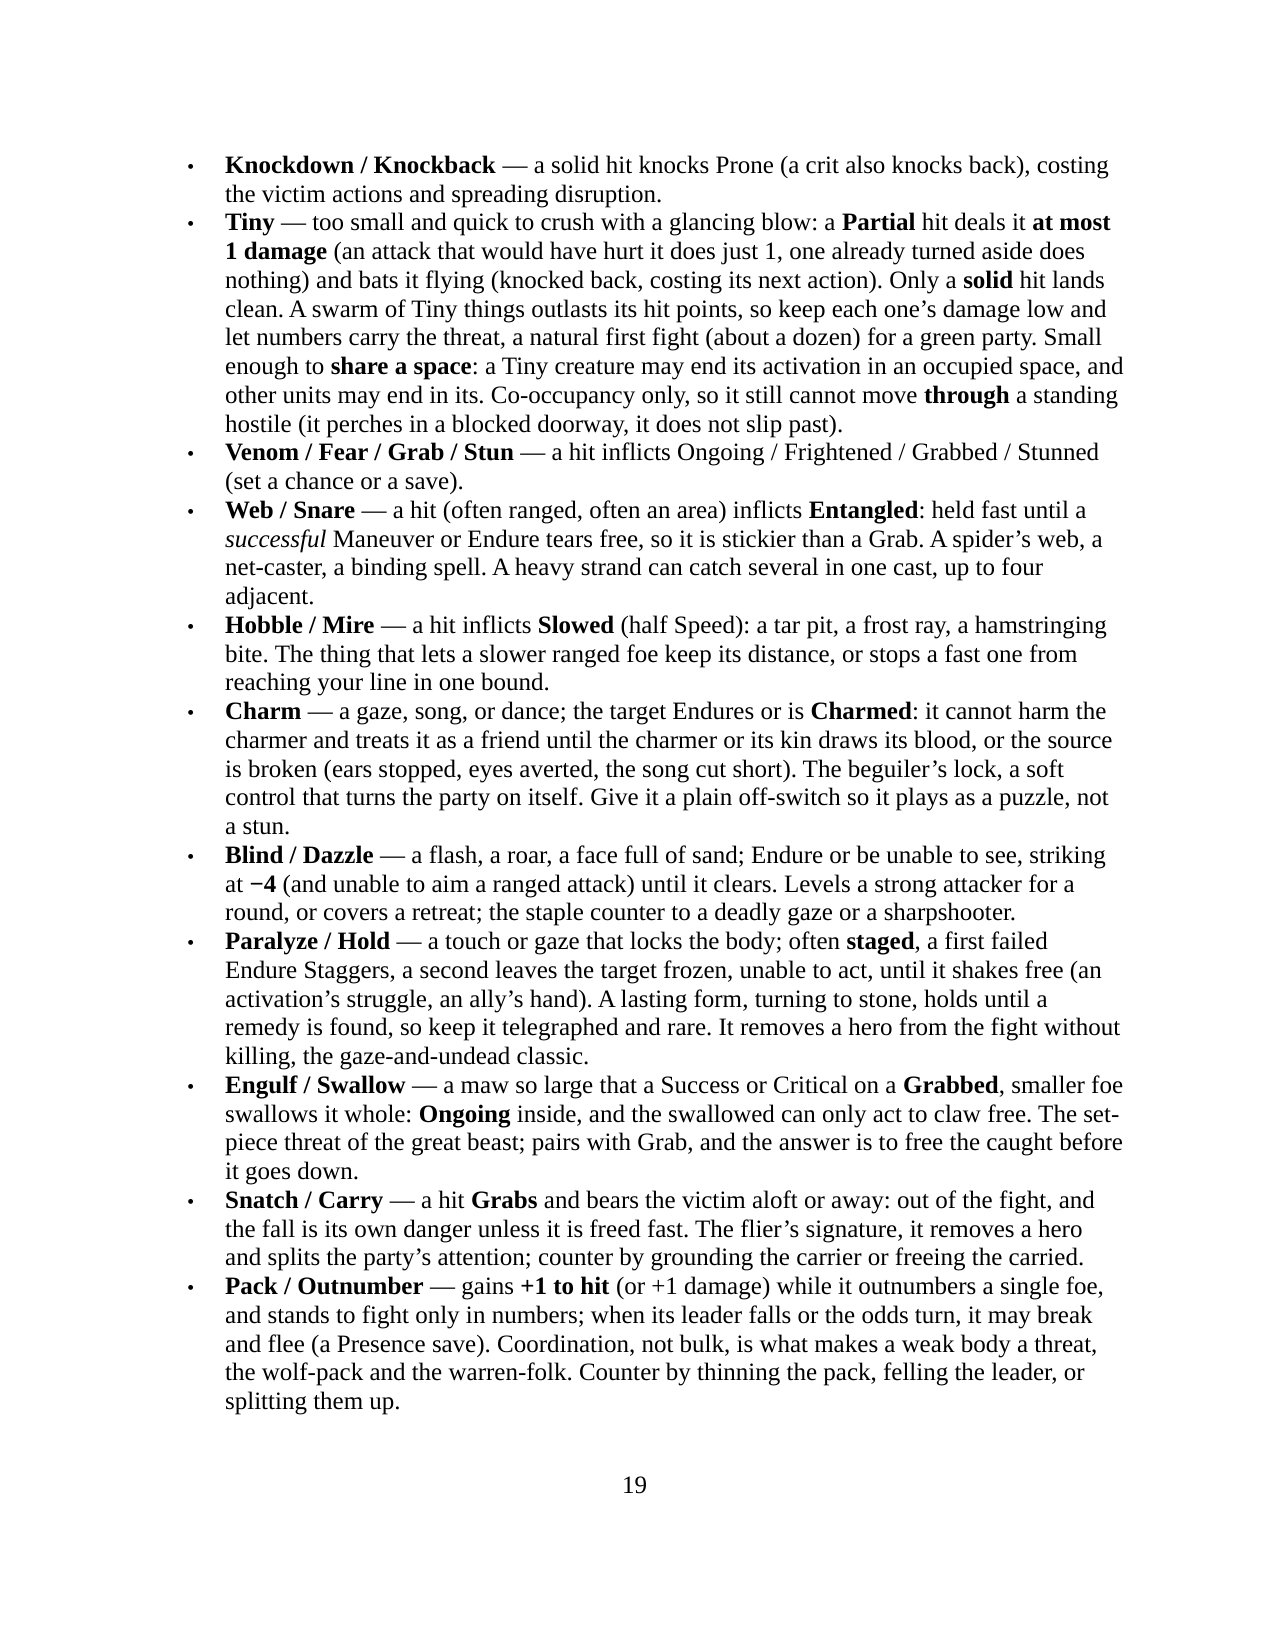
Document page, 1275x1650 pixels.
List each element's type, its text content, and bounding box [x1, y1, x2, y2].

list Engulf / Swallow — a maw so large that a Success or Critical on a Grabbed, smaller foe swallows it whole: Ongoing inside, and the swallowed can only act to claw free. The set-piece threat of the great beast; pairs with Grab, and the answer is to free the caught before it goes down. [187, 1070, 1125, 1185]
list Paralyze / Hold — a touch or gaze that locks the body; often staged, a first failed Endure Staggers, a second leaves the target frozen, unable to act, until it shakes free (an activation’s struggle, an ally’s hand). A lasting form, turning to stone, holds until a remedy is found, so keep it telegraphed and rare. It removes a hero from the fight without killing, the gaze-and-undead classic. [187, 926, 1125, 1070]
list Snatch / Carry — a hit Grabs and bears the victim aloft or away: out of the fight, and the fall is its own danger unless it is freed fast. The flier’s signature, it removes a hero and splits the party’s attention; counter by grounding the carrier or freeing the carried. [187, 1185, 1125, 1271]
list Web / Snare — a hit (often ranged, often an area) inflicts Entangled: held fast until a successful Maneuver or Endure tears free, so it is stickier than a Grab. A spider’s web, a net-caster, a binding spell. A heavy strand can catch several in one cast, up to four adjacent. [187, 495, 1125, 610]
list Hobble / Mire — a hit inflicts Slowed (half Speed): a tar pit, a frost ray, a hamstringing bite. The thing that lets a slower ranged foe keep its distance, or stops a fast one from reaching your line in one bound. [187, 610, 1125, 696]
list Blind / Dazzle — a flash, a roar, a face full of sand; Endure or be unable to see, striking at −4 (and unable to aim a ranged attack) until it clears. Levels a strong attacker for a round, or covers a retreat; the staple counter to a deadly gaze or a sharpshooter. [187, 840, 1125, 926]
list Venom / Fear / Grab / Stun — a hit inflicts Ongoing / Frightened / Grabbed / Stunned (set a chance or a save). [187, 437, 1125, 495]
list Charm — a gaze, song, or dance; the target Endures or is Charmed: it cannot harm the charmer and treats it as a friend until the charmer or its kin draws its blood, or the source is broken (ears stopped, eyes averted, the song cut short). The beguiler’s lock, a soft control that turns the party on itself. Give it a plain off-switch so it plays as a puzzle, not a stun. [187, 696, 1125, 840]
list Pack / Outnumber — gains +1 to hit (or +1 damage) while it outnumbers a single foe, and stands to fight only in numbers; when its leader falls or the odds turn, it may break and flee (a Presence save). Coordination, not bulk, is what makes a weak body a threat, the wolf-pack and the warren-folk. Counter by thinning the pack, felling the leader, or splitting them up. [187, 1271, 1125, 1415]
list Tiny — too small and quick to crush with a glancing blow: a Partial hit deals it at most 1 damage (an attack that would have hurt it does just 1, one already turned aside does nothing) and bats it flying (knocked back, costing its next action). Only a solid hit lands clean. A swarm of Tiny things outlasts its hit points, so keep each one’s damage low and let numbers carry the threat, a natural first fight (about a dozen) for a green party. Small enough to share a space: a Tiny creature may end its activation in an occupied space, and other units may end in its. Co-occupancy only, so it still cannot move through a standing hostile (it perches in a blocked doorway, it does not slip past). [187, 207, 1125, 437]
list Knockdown / Knockback — a solid hit knocks Prone (a crit also knocks back), costing the victim actions and spreading disruption. [187, 150, 1125, 207]
